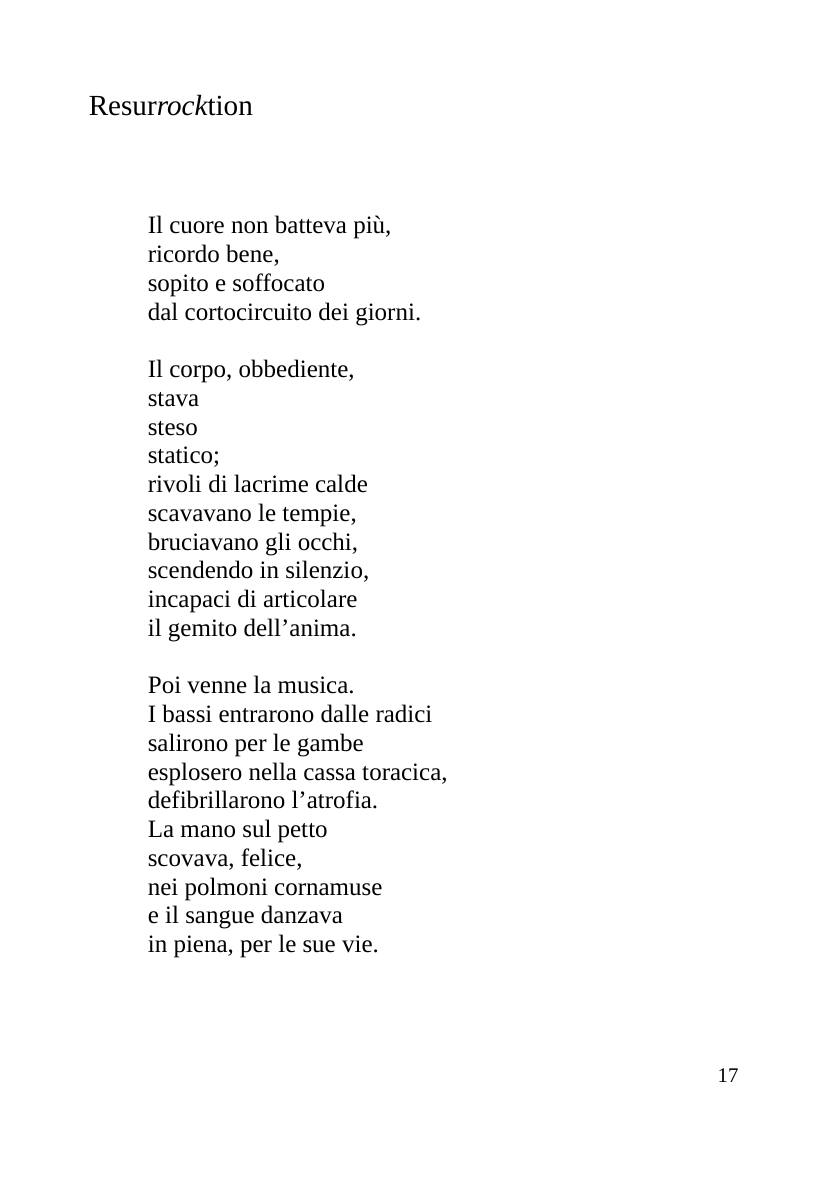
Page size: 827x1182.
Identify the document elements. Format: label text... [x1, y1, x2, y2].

text nei polmoni cornamuse [148, 872, 738, 901]
text scavavano le tempie, [148, 498, 738, 527]
text bruciavano gli occhi, [148, 527, 738, 556]
text sopito e soffocato [148, 268, 738, 297]
text Poi venne la musica. [148, 671, 738, 699]
text steso [148, 412, 738, 441]
text incapaci di articolare [148, 584, 738, 613]
text esplosero nella cassa toracica, [148, 757, 738, 786]
text e il sangue danzava [148, 901, 738, 929]
text defibrillarono l’atrofia. [148, 786, 738, 814]
text scendendo in silenzio, [148, 556, 738, 584]
text statico; [148, 441, 738, 469]
text in piena, per le sue vie. [148, 929, 738, 958]
text Resurrocktion [88, 88, 738, 122]
text La mano sul petto [148, 814, 738, 843]
text I bassi entrarono dalle radici [148, 699, 738, 728]
text stava [148, 383, 738, 412]
text Il cuore non batteva più, [148, 211, 738, 239]
text rivoli di lacrime calde [148, 469, 738, 498]
text dal cortocircuito dei giorni. [148, 297, 738, 326]
text ricordo bene, [148, 239, 738, 268]
text Il corpo, obbediente, [148, 354, 738, 383]
text salirono per le gambe [148, 728, 738, 757]
text scovava, felice, [148, 843, 738, 872]
text il gemito dell’anima. [148, 613, 738, 642]
